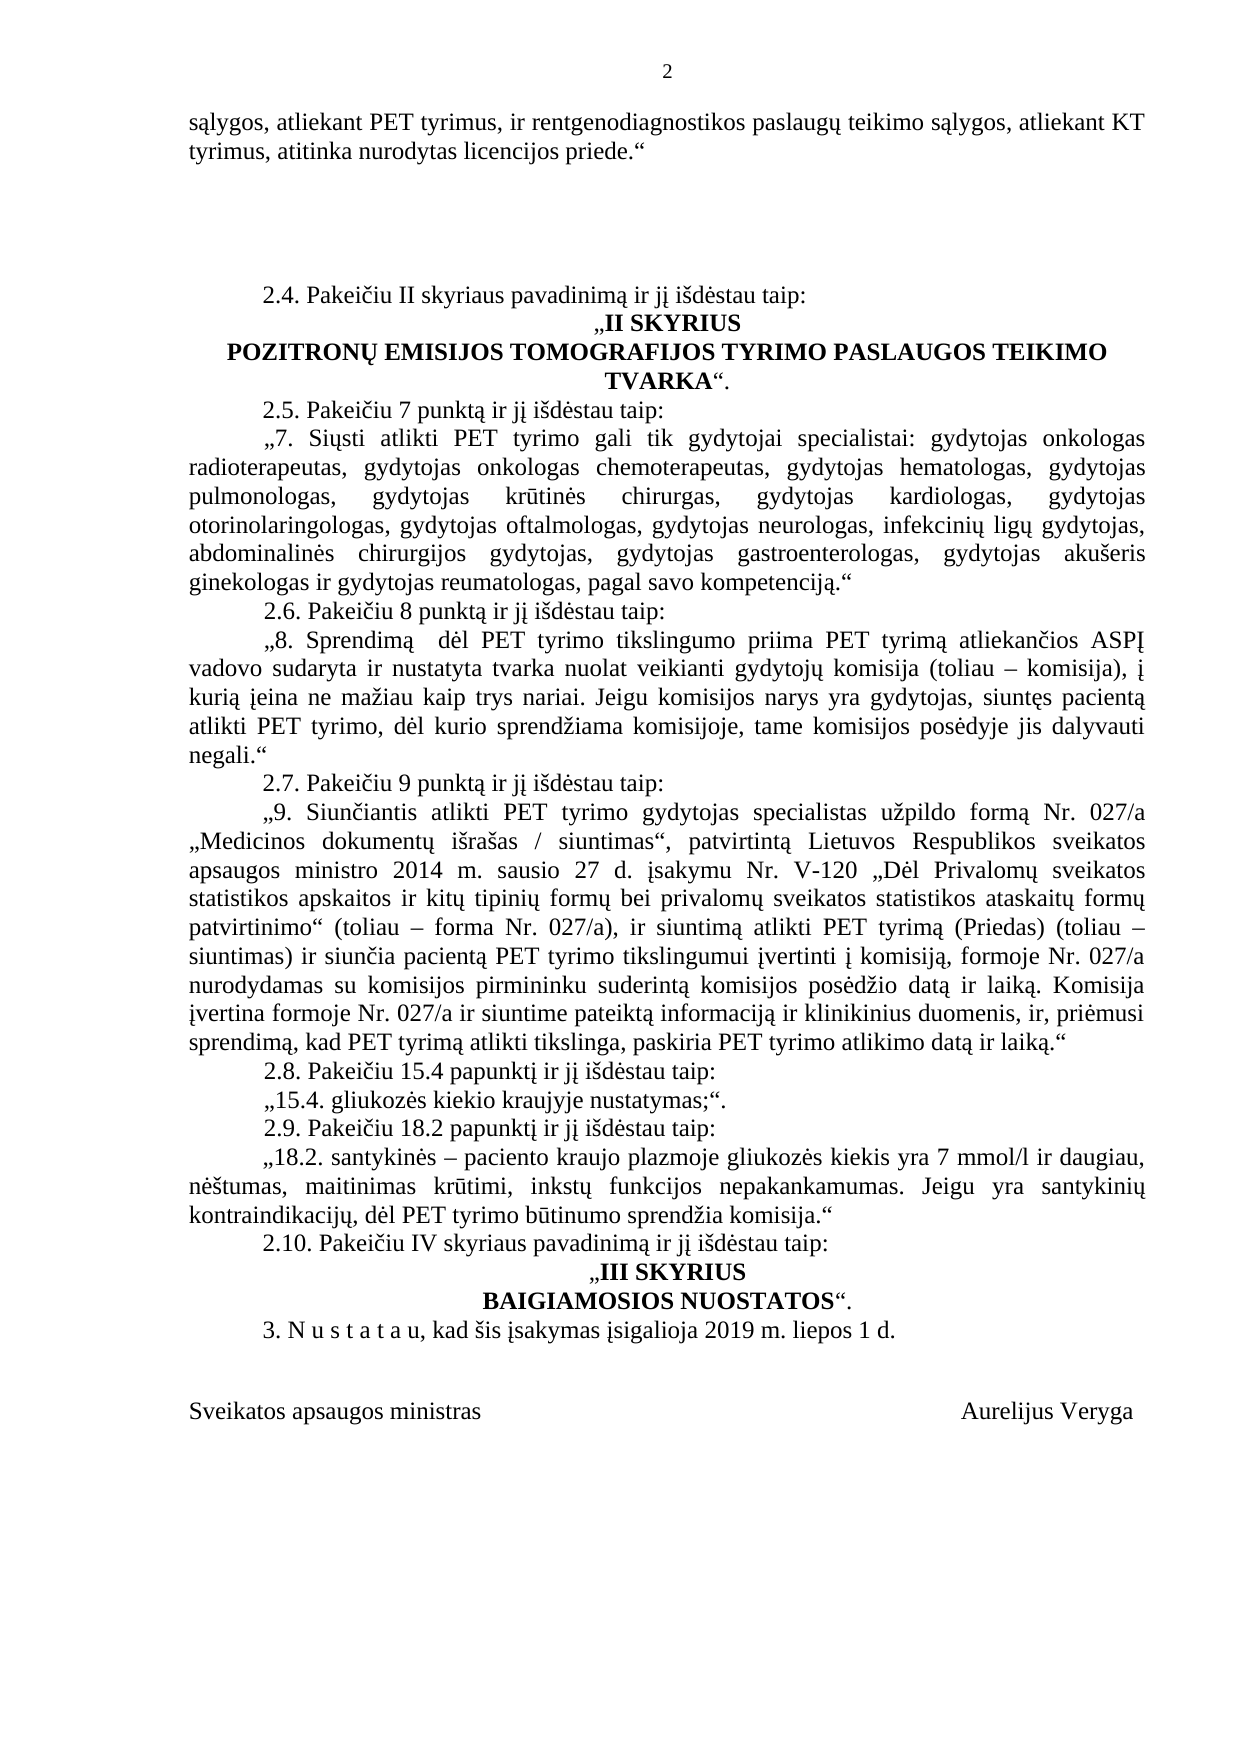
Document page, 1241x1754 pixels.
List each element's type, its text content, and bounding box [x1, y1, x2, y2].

text 2.5. Pakeičiu 7 punktą ir jį išdėstau taip: [188, 395, 1146, 423]
text 2.4. Pakeičiu II skyriaus pavadinimą ir jį išdėstau taip: [188, 280, 1146, 308]
text „III SKYRIUS [188, 1257, 1146, 1286]
text 2.8. Pakeičiu 15.4 papunktį ir jį išdėstau taip: [188, 1056, 1146, 1085]
text „II SKYRIUS [188, 308, 1146, 337]
text POZITRONŲ EMISIJOS TOMOGRAFIJOS TYRIMO PASLAUGOS TEIKIMO TVARKA“. [188, 337, 1146, 395]
text „7. Siųsti atlikti PET tyrimo gali tik gydytojai specialistai: gydytojas onkologas radioterapeutas, gydytojas onkologas chemoterapeutas, gydytojas hematologas, gydytojas pulmonologas, gydytojas krūtinės chirurgas, gydytojas kardiologas, gydytojas otorinolaringologas, gydytojas oftalmologas, gydytojas neurologas, infekcinių ligų gydytojas, abdominalinės chirurgijos gydytojas, gydytojas gastroenterologas, gydytojas akušeris ginekologas ir gydytojas reumatologas, pagal savo kompetenciją.“ [188, 423, 1146, 596]
text „8. Sprendimą dėl PET tyrimo tikslingumo priima PET tyrimą atliekančios ASPĮ vadovo sudaryta ir nustatyta tvarka nuolat veikianti gydytojų komisija (toliau – komisija), į kurią įeina ne mažiau kaip trys nariai. Jeigu komisijos narys yra gydytojas, siuntęs pacientą atlikti PET tyrimo, dėl kurio sprendžiama komisijoje, tame komisijos posėdyje jis dalyvauti negali.“ [188, 625, 1146, 768]
text 3. N u s t a t a u, kad šis įsakymas įsigalioja 2019 m. liepos 1 d. [188, 1315, 1146, 1343]
text „18.2. santykinės – paciento kraujo plazmoje gliukozės kiekis yra 7 mmol/l ir daugiau, nėštumas, maitinimas krūtimi, inkstų funkcijos nepakankamumas. Jeigu yra santykinių kontraindikacijų, dėl PET tyrimo būtinumo sprendžia komisija.“ [188, 1142, 1146, 1228]
text 2.9. Pakeičiu 18.2 papunktį ir jį išdėstau taip: [188, 1113, 1146, 1142]
text „9. Siunčiantis atlikti PET tyrimo gydytojas specialistas užpildo formą Nr. 027/a „Medicinos dokumentų išrašas / siuntimas“, patvirtintą Lietuvos Respublikos sveikatos apsaugos ministro 2014 m. sausio 27 d. įsakymu Nr. V-120 „Dėl Privalomų sveikatos statistikos apskaitos ir kitų tipinių formų bei privalomų sveikatos statistikos ataskaitų formų patvirtinimo“ (toliau – forma Nr. 027/a), ir siuntimą atlikti PET tyrimą (Priedas) (toliau – siuntimas) ir siunčia pacientą PET tyrimo tikslingumui įvertinti į komisiją, formoje Nr. 027/a nurodydamas su komisijos pirmininku suderintą komisijos posėdžio datą ir laiką. Komisija įvertina formoje Nr. 027/a ir siuntime pateiktą informaciją ir klinikinius duomenis, ir, priėmusi sprendimą, kad PET tyrimą atlikti tikslinga, paskiria PET tyrimo atlikimo datą ir laiką.“ [188, 797, 1146, 1056]
text „15.4. gliukozės kiekio kraujyje nustatymas;“. [188, 1085, 1146, 1113]
text 2.10. Pakeičiu IV skyriaus pavadinimą ir jį išdėstau taip: [188, 1228, 1146, 1257]
text Sveikatos apsaugos ministras Aurelijus Veryga [188, 1396, 1146, 1424]
text BAIGIAMOSIOS NUOSTATOS“. [188, 1286, 1146, 1315]
text sąlygos, atliekant PET tyrimus, ir rentgenodiagnostikos paslaugų teikimo sąlygos, atliekant KT tyrimus, atitinka nurodytas licencijos priede.“ [188, 107, 1146, 165]
text 2.6. Pakeičiu 8 punktą ir jį išdėstau taip: [188, 596, 1146, 625]
text 2.7. Pakeičiu 9 punktą ir jį išdėstau taip: [188, 768, 1146, 797]
